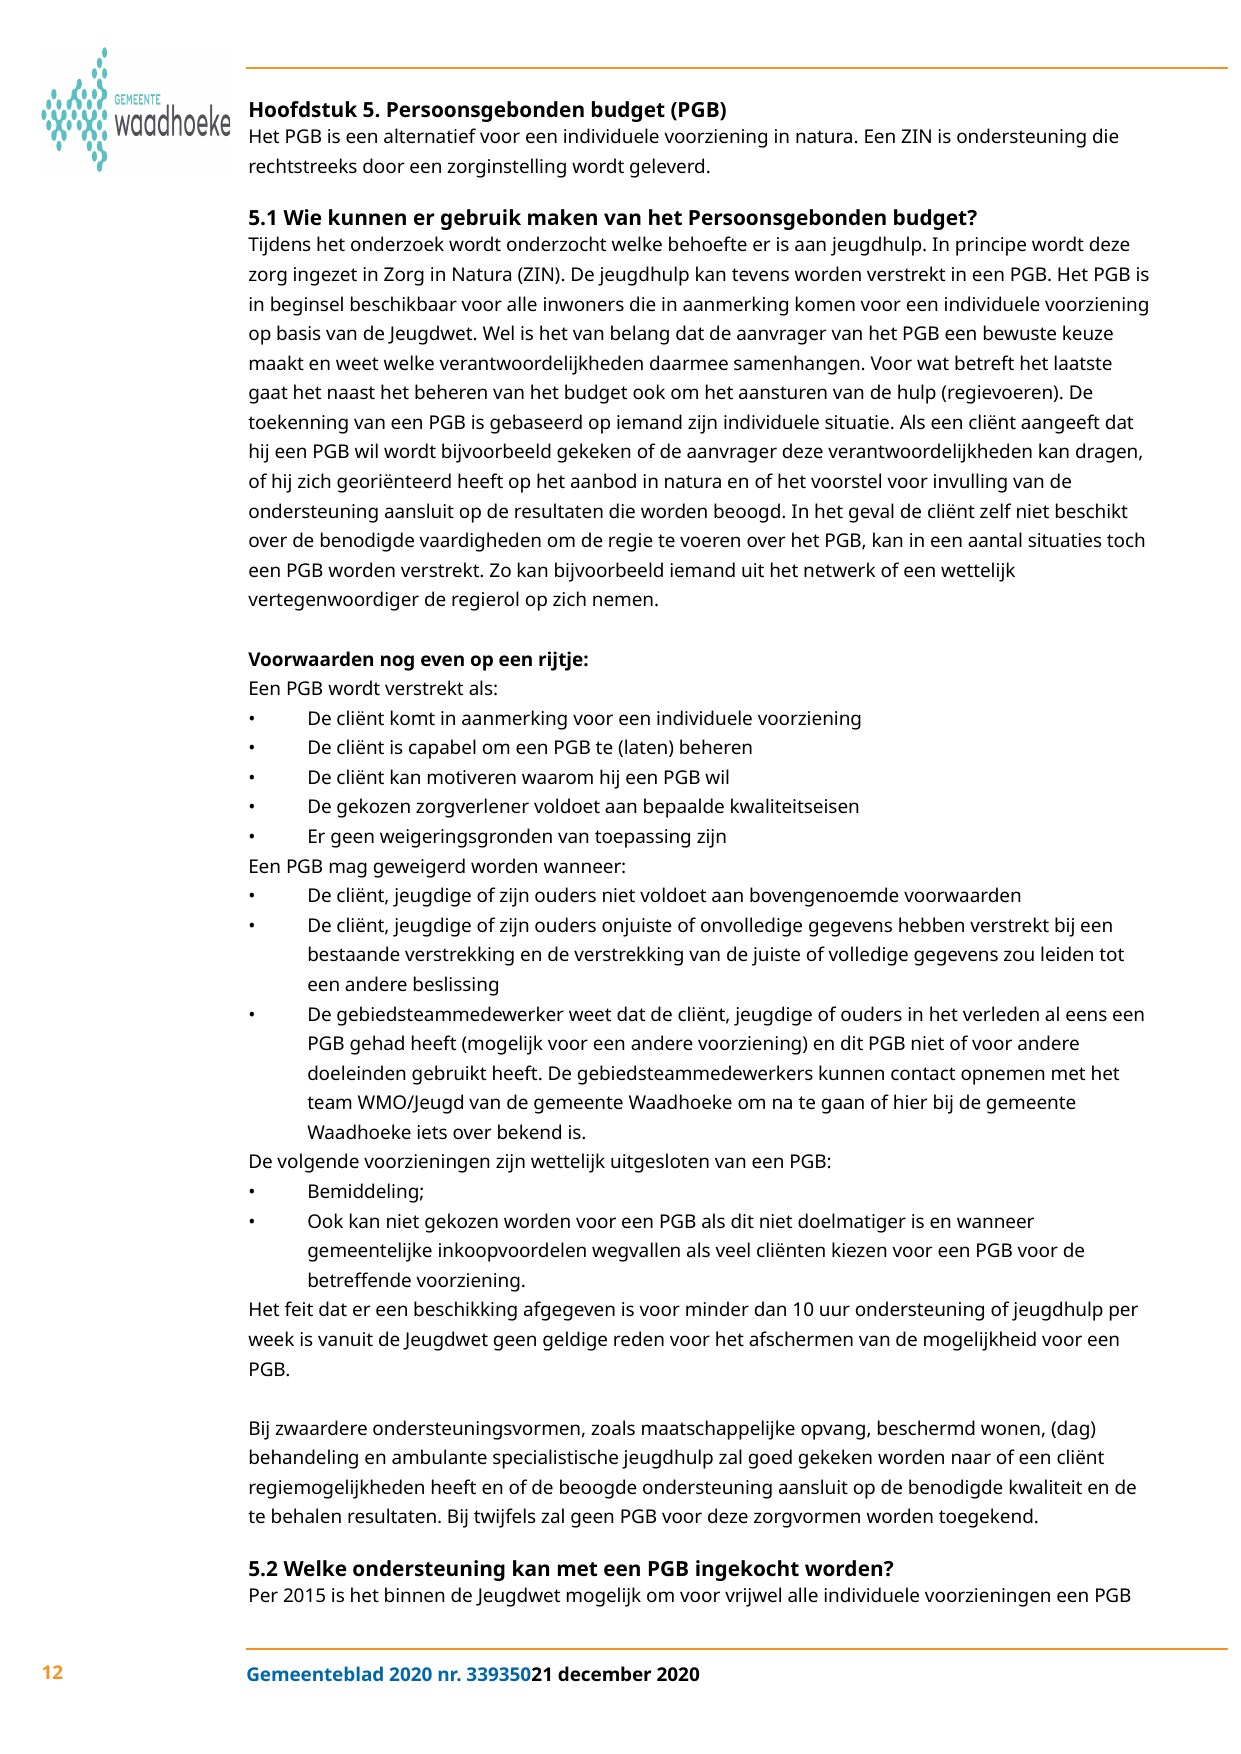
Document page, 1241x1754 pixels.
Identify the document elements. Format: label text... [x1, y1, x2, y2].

text Het feit dat er een beschikking afgegeven is voor minder dan 10 uur ondersteuning of jeugdhulp per week is vanuit de Jeugdwet geen geldige reden voor het afschermen van de mogelijkheid voor een PGB. [248, 1297, 1152, 1382]
text Per 2015 is het binnen de Jeugdwet mogelijk om voor vrijwel alle individuele voorzieningen een PGB [248, 1583, 1152, 1608]
list De cliënt, jeugdige of zijn ouders onjuiste of onvolledige gegevens hebben verstrekt bij een bestaande verstrekking en de verstrekking van de juiste of volledige gegevens zou leiden tot een andere beslissing [248, 912, 1152, 997]
list De gebiedsteammedewerker weet dat de cliënt, jeugdige of ouders in het verleden al eens een PGB gehad heeft (mogelijk voor een andere voorziening) en dit PGB niet of voor andere doeleinden gebruikt heeft. De gebiedsteammedewerkers kunnen contact opnemen met het team WMO/Jeugd van de gemeente Waadhoeke om na te gaan of hier bij de gemeente Waadhoeke iets over bekend is. [248, 1001, 1152, 1145]
text Een PGB mag geweigerd worden wanneer: [248, 853, 1152, 879]
text Voorwaarden nog even op een rijtje: [248, 646, 1152, 672]
list Bemiddeling; [248, 1178, 1152, 1204]
text Een PGB wordt verstrekt als: [248, 675, 1152, 701]
text 5.2 Welke ondersteuning kan met een PGB ingekocht worden? [248, 1554, 1152, 1583]
text Tijdens het onderzoek wordt onderzocht welke behoefte er is aan jeugdhulp. In principe wordt deze zorg ingezet in Zorg in Natura (ZIN). De jeugdhulp kan tevens worden verstrekt in een PGB. Het PGB is in beginsel beschikbaar voor alle inwoners die in aanmerking komen voor een individuele voorziening op basis van de Jeugdwet. Wel is het van belang dat de aanvrager van het PGB een bewuste keuze maakt en weet welke verantwoordelijkheden daarmee samenhangen. Voor wat betreft het laatste gaat het naast het beheren van het budget ook om het aansturen van de hulp (regievoeren). De toekenning van een PGB is gebaseerd op iemand zijn individuele situatie. Als een cliënt aangeeft dat hij een PGB wil wordt bijvoorbeeld gekeken of de aanvrager deze verantwoordelijkheden kan dragen, of hij zich georiënteerd heeft op het aanbod in natura en of het voorstel voor invulling van de ondersteuning aansluit op de resultaten die worden beoogd. In het geval de cliënt zelf niet beschikt over de benodigde vaardigheden om de regie te voeren over het PGB, kan in een aantal situaties toch een PGB worden verstrekt. Zo kan bijvoorbeeld iemand uit het netwerk of een wettelijk vertegenwoordiger de regierol op zich nemen. [248, 232, 1152, 612]
list Ook kan niet gekozen worden voor een PGB als dit niet doelmatiger is en wanneer gemeentelijke inkoopvoordelen wegvallen als veel cliënten kiezen voor een PGB voor de betreffende voorziening. [248, 1208, 1152, 1293]
text De volgende voorzieningen zijn wettelijk uitgesloten van een PGB: [248, 1149, 1152, 1174]
list De gekozen zorgverlener voldoet aan bepaalde kwaliteitseisen [248, 794, 1152, 819]
text Hoofdstuk 5. Persoonsgebonden budget (PGB) [248, 95, 1152, 123]
list De cliënt komt in aanmerking voor een individuele voorziening [248, 705, 1152, 731]
list De cliënt kan motiveren waarom hij een PGB wil [248, 764, 1152, 790]
text 5.1 Wie kunnen er gebruik maken van het Persoonsgebonden budget? [248, 203, 1152, 232]
text Het PGB is een alternatief voor een individuele voorziening in natura. Een ZIN is ondersteuning die rechtstreeks door een zorginstelling wordt geleverd. [248, 123, 1152, 178]
text Bij zwaardere ondersteuningsvormen, zoals maatschappelijke opvang, beschermd wonen, (dag) behandeling en ambulante specialistische jeugdhulp zal goed gekeken worden naar of een cliënt regiemogelijkheden heeft en of de beoogde ondersteuning aansluit op de benodigde kwaliteit en de te behalen resultaten. Bij twijfels zal geen PGB voor deze zorgvormen worden toegekend. [248, 1415, 1152, 1529]
list Er geen weigeringsgronden van toepassing zijn [248, 823, 1152, 849]
list De cliënt is capabel om een PGB te (laten) beheren [248, 734, 1152, 760]
list De cliënt, jeugdige of zijn ouders niet voldoet aan bovengenoemde voorwaarden [248, 882, 1152, 908]
picture [41, 47, 231, 172]
